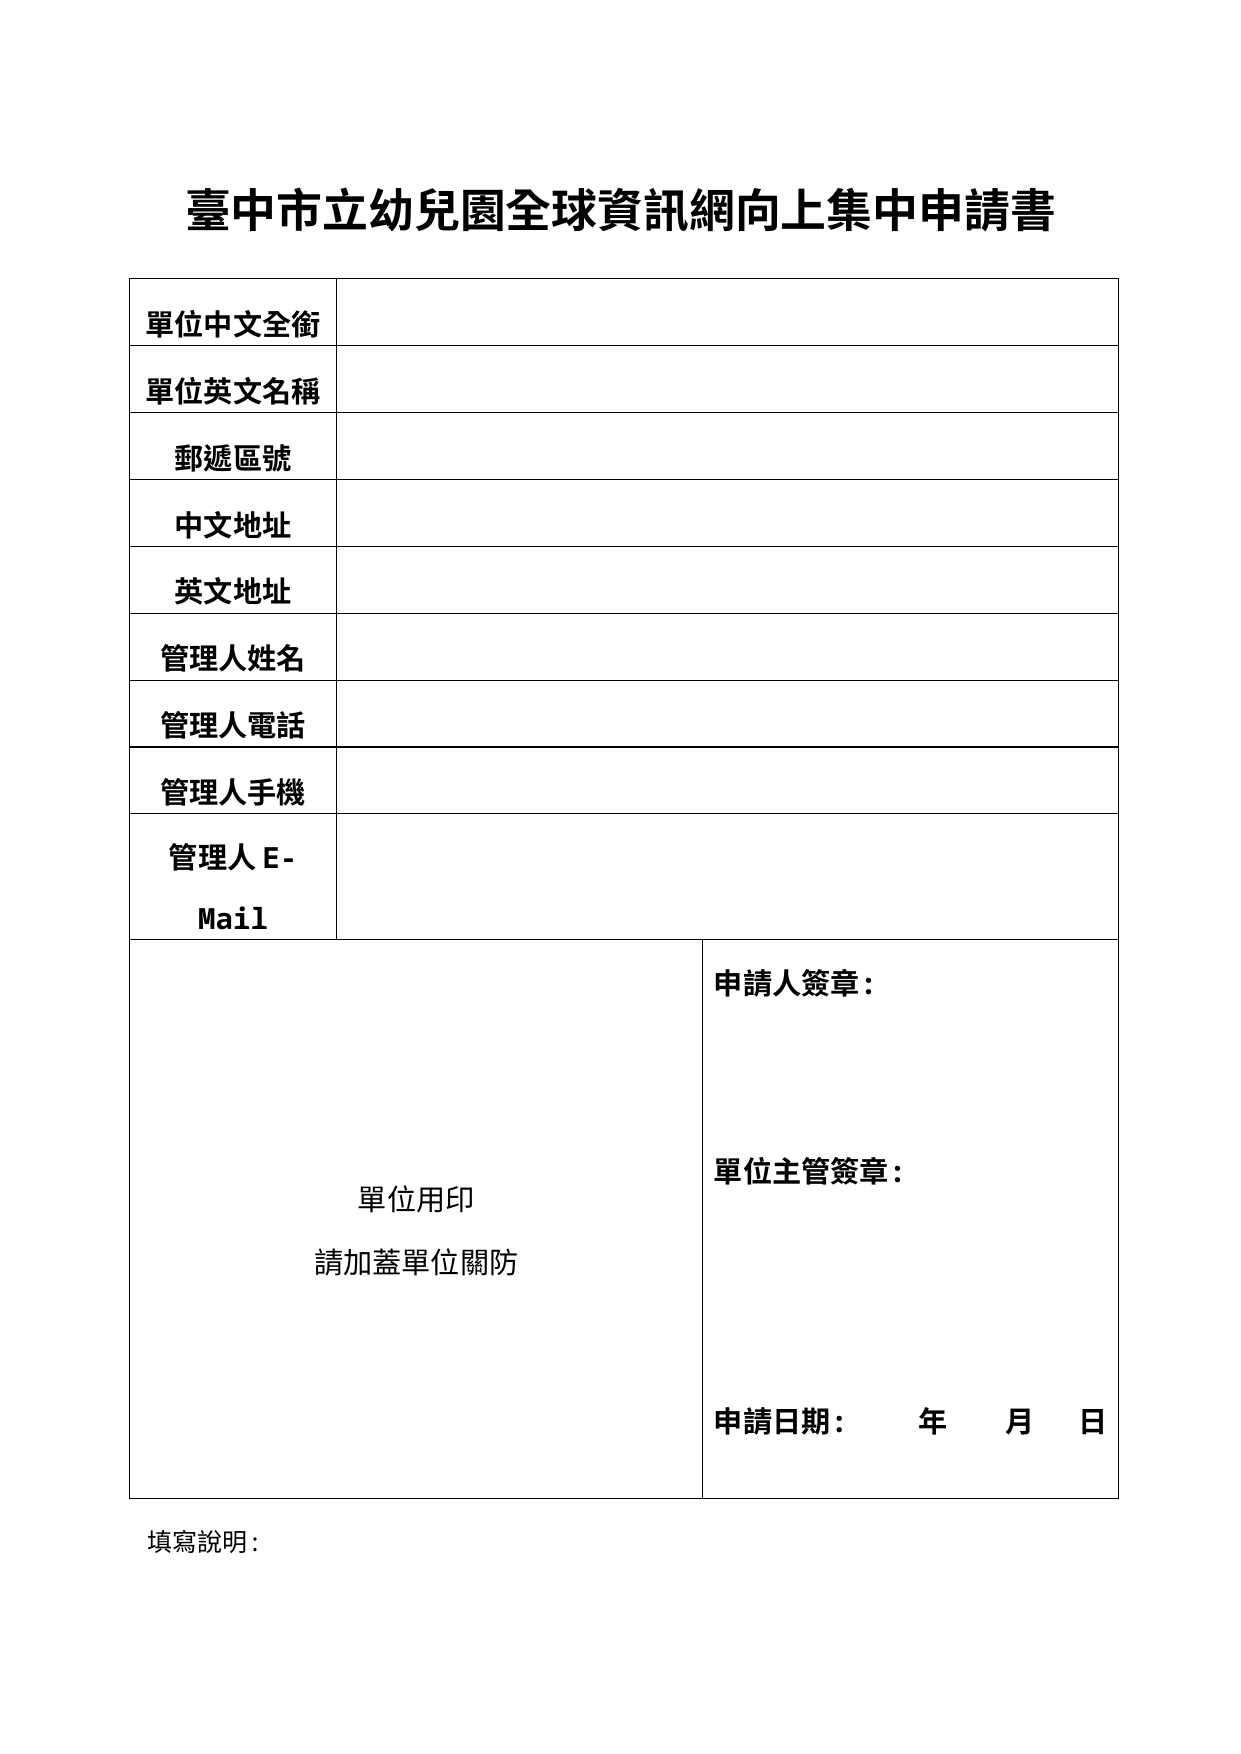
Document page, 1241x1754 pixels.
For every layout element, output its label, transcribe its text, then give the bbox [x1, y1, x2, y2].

table_cell [337, 547, 1118, 613]
table_cell [337, 614, 1118, 679]
table_cell [337, 748, 1118, 813]
table_cell 郵遞區號 [130, 413, 336, 479]
table_cell 單位用印 請加蓋單位關防 [130, 940, 702, 1498]
table_cell 中文地址 [130, 480, 336, 546]
table_cell 單位英文名稱 [130, 346, 336, 412]
table_cell [337, 480, 1118, 546]
table_cell [337, 681, 1118, 746]
table_cell 管理人電話 [130, 681, 336, 746]
table_cell 管理人姓名 [130, 614, 336, 679]
table_cell [337, 413, 1118, 479]
text 填寫說明: [147, 1499, 1122, 1561]
table_header 單位中文全銜 [130, 279, 336, 345]
table_cell 管理人手機 [130, 748, 336, 813]
table_cell [337, 814, 1118, 939]
table_header [337, 279, 1118, 345]
table_cell 英文地址 [130, 547, 336, 613]
table_cell 管理人E-Mail [130, 814, 336, 939]
table_cell 申請人簽章: 單位主管簽章: 申請日期: 年 月 日 [703, 940, 1118, 1498]
text 臺中市立幼兒園全球資訊網向上集中申請書 [118, 134, 1122, 259]
table_cell [337, 346, 1118, 412]
